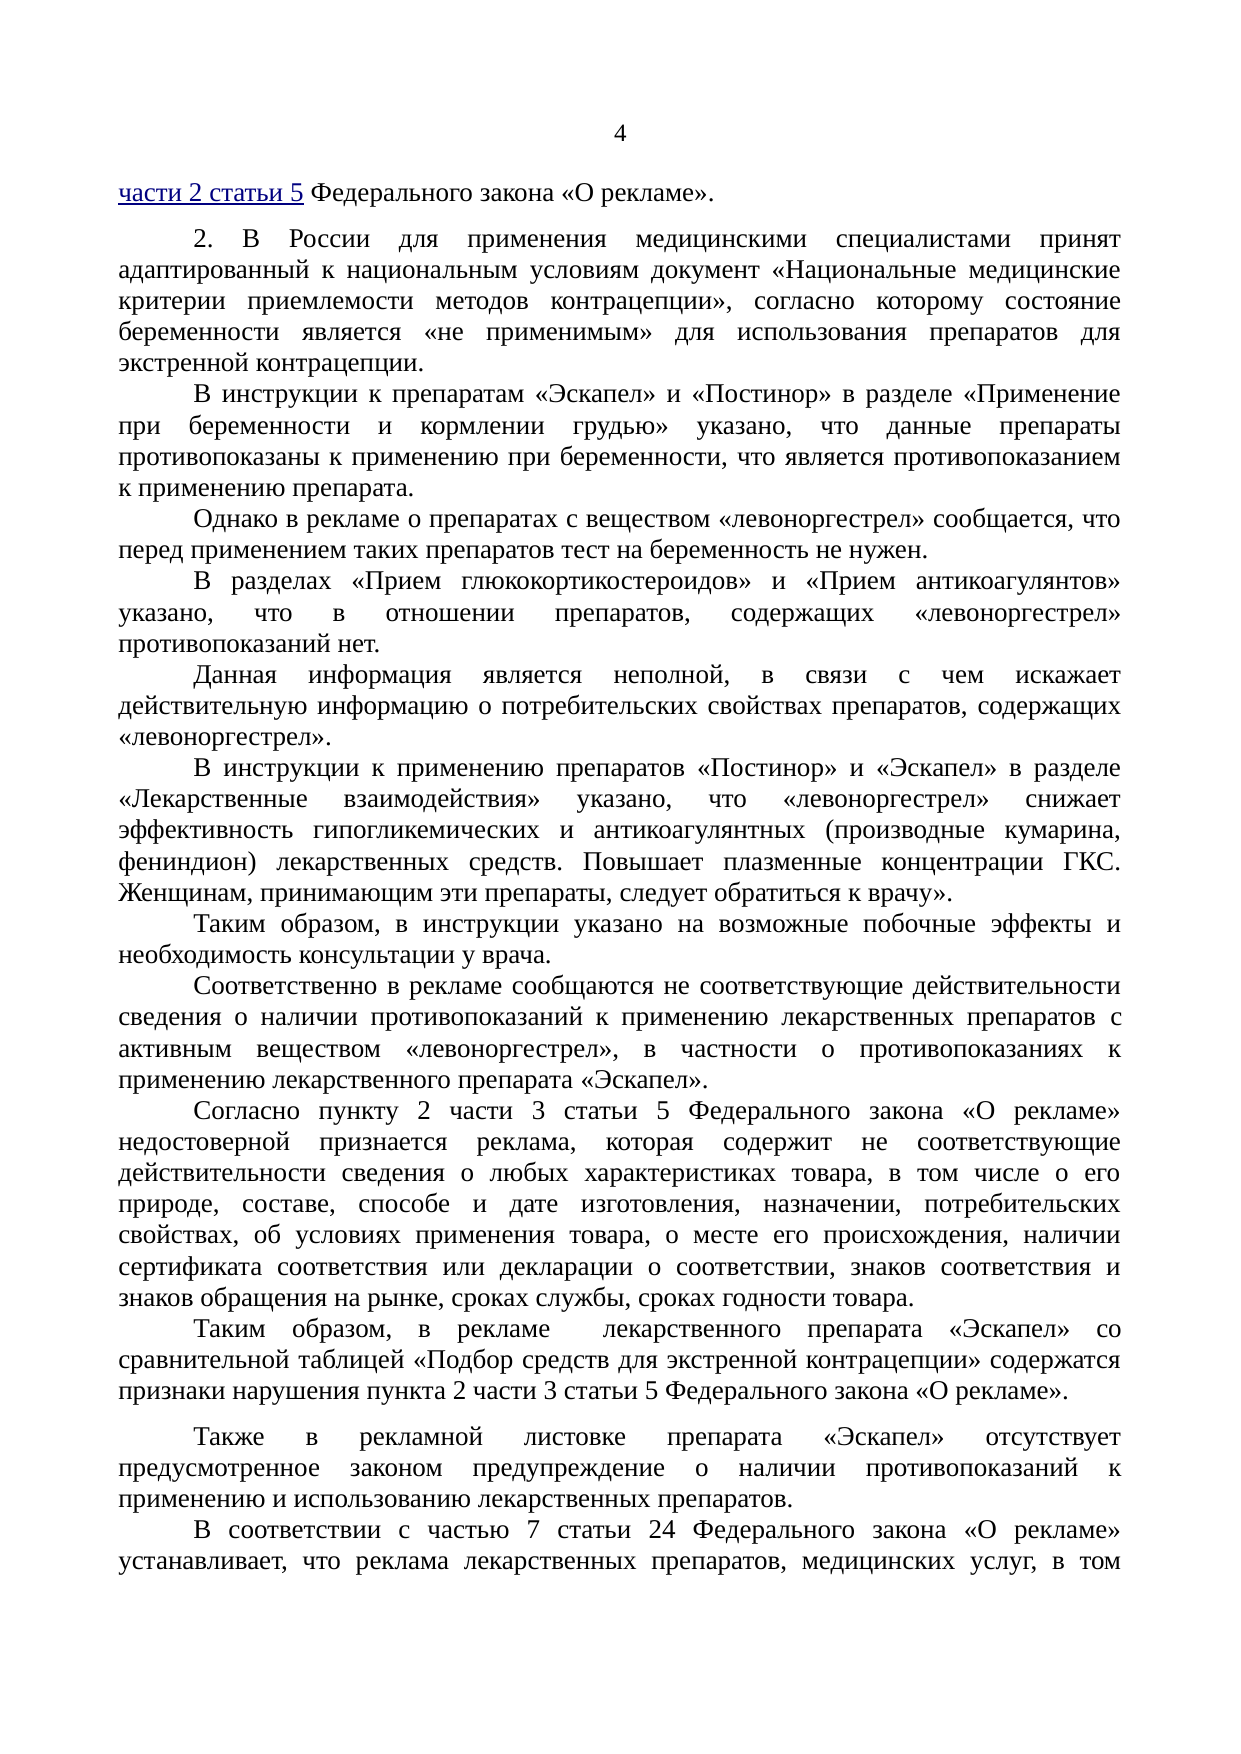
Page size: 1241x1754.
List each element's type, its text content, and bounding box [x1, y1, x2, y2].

text Соответственно в рекламе сообщаются не соответствующие действительности сведения о наличии противопоказаний к применению лекарственных препаратов с активным веществом «левоноргестрел», в частности о противопоказаниях к применению лекарственного препарата «Эскапел». [118, 969, 1122, 1094]
text В соответствии с частью 7 статьи 24 Федерального закона «О рекламе» устанавливает, что реклама лекарственных препаратов, медицинских услуг, в том [118, 1513, 1122, 1576]
text Таким образом, в рекламе лекарственного препарата «Эскапел» со сравнительной таблицей «Подбор средств для экстренной контрацепции» содержатся признаки нарушения пункта 2 части 3 статьи 5 Федерального закона «О рекламе». [118, 1312, 1122, 1405]
text Таким образом, в инструкции указано на возможные побочные эффекты и необходимость консультации у врача. [118, 907, 1122, 969]
text Данная информация является неполной, в связи с чем искажает действительную информацию о потребительских свойствах препаратов, содержащих «левоноргестрел». [118, 658, 1122, 751]
text Согласно пункту 2 части 3 статьи 5 Федерального закона «О рекламе» недостоверной признается реклама, которая содержит не соответствующие действительности сведения о любых характеристиках товара, в том числе о его природе, составе, способе и дате изготовления, назначении, потребительских свойствах, об условиях применения товара, о месте его происхождения, наличии сертификата соответствия или декларации о соответствии, знаков соответствия и знаков обращения на рынке, сроках службы, сроках годности товара. [118, 1094, 1122, 1312]
text Однако в рекламе о препаратах с веществом «левоноргестрел» сообщается, что перед применением таких препаратов тест на беременность не нужен. [118, 502, 1122, 564]
text В инструкции к применению препаратов «Постинор» и «Эскапел» в разделе «Лекарственные взаимодействия» указано, что «левоноргестрел» снижает эффективность гипогликемических и антикоагулянтных (производные кумарина, фениндион) лекарственных средств. Повышает плазменные концентрации ГКС. Женщинам, принимающим эти препараты, следует обратиться к врачу». [118, 751, 1122, 907]
text части 2 статьи 5 Федерального закона «О рекламе». [118, 176, 1122, 207]
text В инструкции к препаратам «Эскапел» и «Постинор» в разделе «Применение при беременности и кормлении грудью» указано, что данные препараты противопоказаны к применению при беременности, что является противопоказанием к применению препарата. [118, 378, 1122, 502]
text Также в рекламной листовке препарата «Эскапел» отсутствует предусмотренное законом предупреждение о наличии противопоказаний к применению и использованию лекарственных препаратов. [118, 1420, 1122, 1513]
text 2. В России для применения медицинскими специалистами принят адаптированный к национальным условиям документ «Национальные медицинские критерии приемлемости методов контрацепции», согласно которому состояние беременности является «не применимым» для использования препаратов для экстренной контрацепции. [118, 222, 1122, 378]
text В разделах «Прием глюкокортикостероидов» и «Прием антикоагулянтов» указано, что в отношении препаратов, содержащих «левоноргестрел» противопоказаний нет. [118, 564, 1122, 658]
